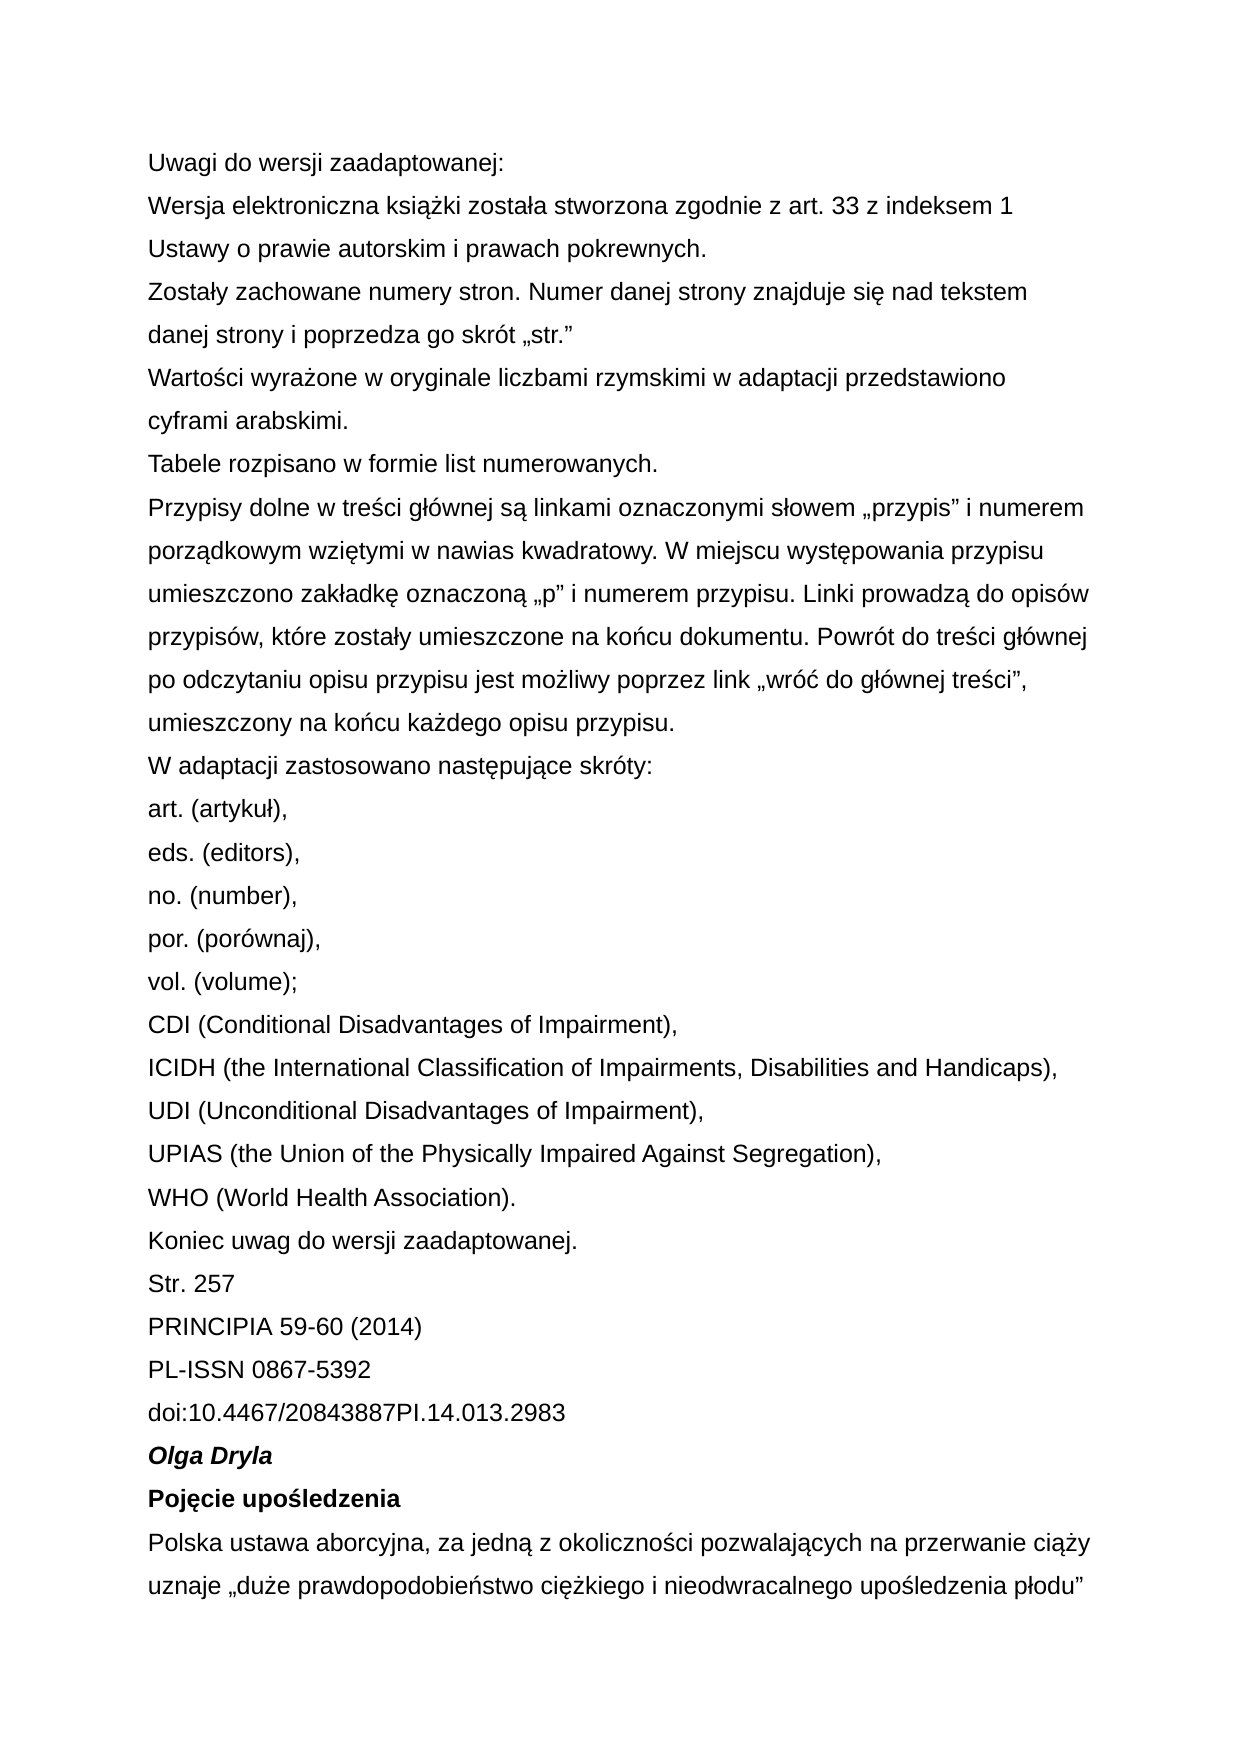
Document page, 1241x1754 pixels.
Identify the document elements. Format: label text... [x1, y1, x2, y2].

text Koniec uwag do wersji zaadaptowanej. [148, 1226, 1093, 1254]
text CDI (Conditional Disadvantages of Impairment), [148, 1010, 1093, 1039]
text Olga Dryla [148, 1441, 1093, 1470]
text UPIAS (the Union of the Physically Impaired Against Segregation), [148, 1139, 1093, 1168]
text UDI (Unconditional Disadvantages of Impairment), [148, 1096, 1093, 1125]
subtitle Pojęcie upośledzenia [148, 1484, 1093, 1513]
text Tabele rozpisano w formie list numerowanych. [148, 449, 1093, 478]
text no. (number), [148, 881, 1093, 909]
text PRINCIPIA 59-60 (2014) [148, 1312, 1093, 1341]
text Str. 257 [148, 1269, 1093, 1298]
text vol. (volume); [148, 967, 1093, 996]
text Uwagi do wersji zaadaptowanej: [148, 148, 1093, 176]
text WHO (World Health Association). [148, 1183, 1093, 1211]
text por. (porównaj), [148, 924, 1093, 953]
text Zostały zachowane numery stron. Numer danej strony znajduje się nad tekstem danej strony i poprzedza go skrót „str.” [148, 277, 1093, 349]
text doi:10.4467/20843887PI.14.013.2983 [148, 1398, 1093, 1427]
text Przypisy dolne w treści głównej są linkami oznaczonymi słowem „przypis” i numerem porządkowym wziętymi w nawias kwadratowy. W miejscu występowania przypisu umieszczono zakładkę oznaczoną „p” i numerem przypisu. Linki prowadzą do opisów przypisów, które zostały umieszczone na końcu dokumentu. Powrót do treści głównej po odczytaniu opisu przypisu jest możliwy poprzez link „wróć do głównej treści”, umieszczony na końcu każdego opisu przypisu. [148, 493, 1093, 737]
text Wersja elektroniczna książki została stworzona zgodnie z art. 33 z indeksem 1 Ustawy o prawie autorskim i prawach pokrewnych. [148, 191, 1093, 263]
text art. (artykuł), [148, 794, 1093, 823]
text eds. (editors), [148, 838, 1093, 866]
text ICIDH (the International Classification of Impairments, Disabilities and Handicaps), [148, 1053, 1093, 1082]
text Wartości wyrażone w oryginale liczbami rzymskimi w adaptacji przedstawiono cyframi arabskimi. [148, 363, 1093, 435]
text W adaptacji zastosowano następujące skróty: [148, 751, 1093, 780]
text PL-ISSN 0867-5392 [148, 1355, 1093, 1384]
text Polska ustawa aborcyjna, za jedną z okoliczności pozwalających na przerwanie ciąży uznaje „duże prawdopodobieństwo ciężkiego i nieodwracalnego upośledzenia płodu” [148, 1528, 1093, 1599]
